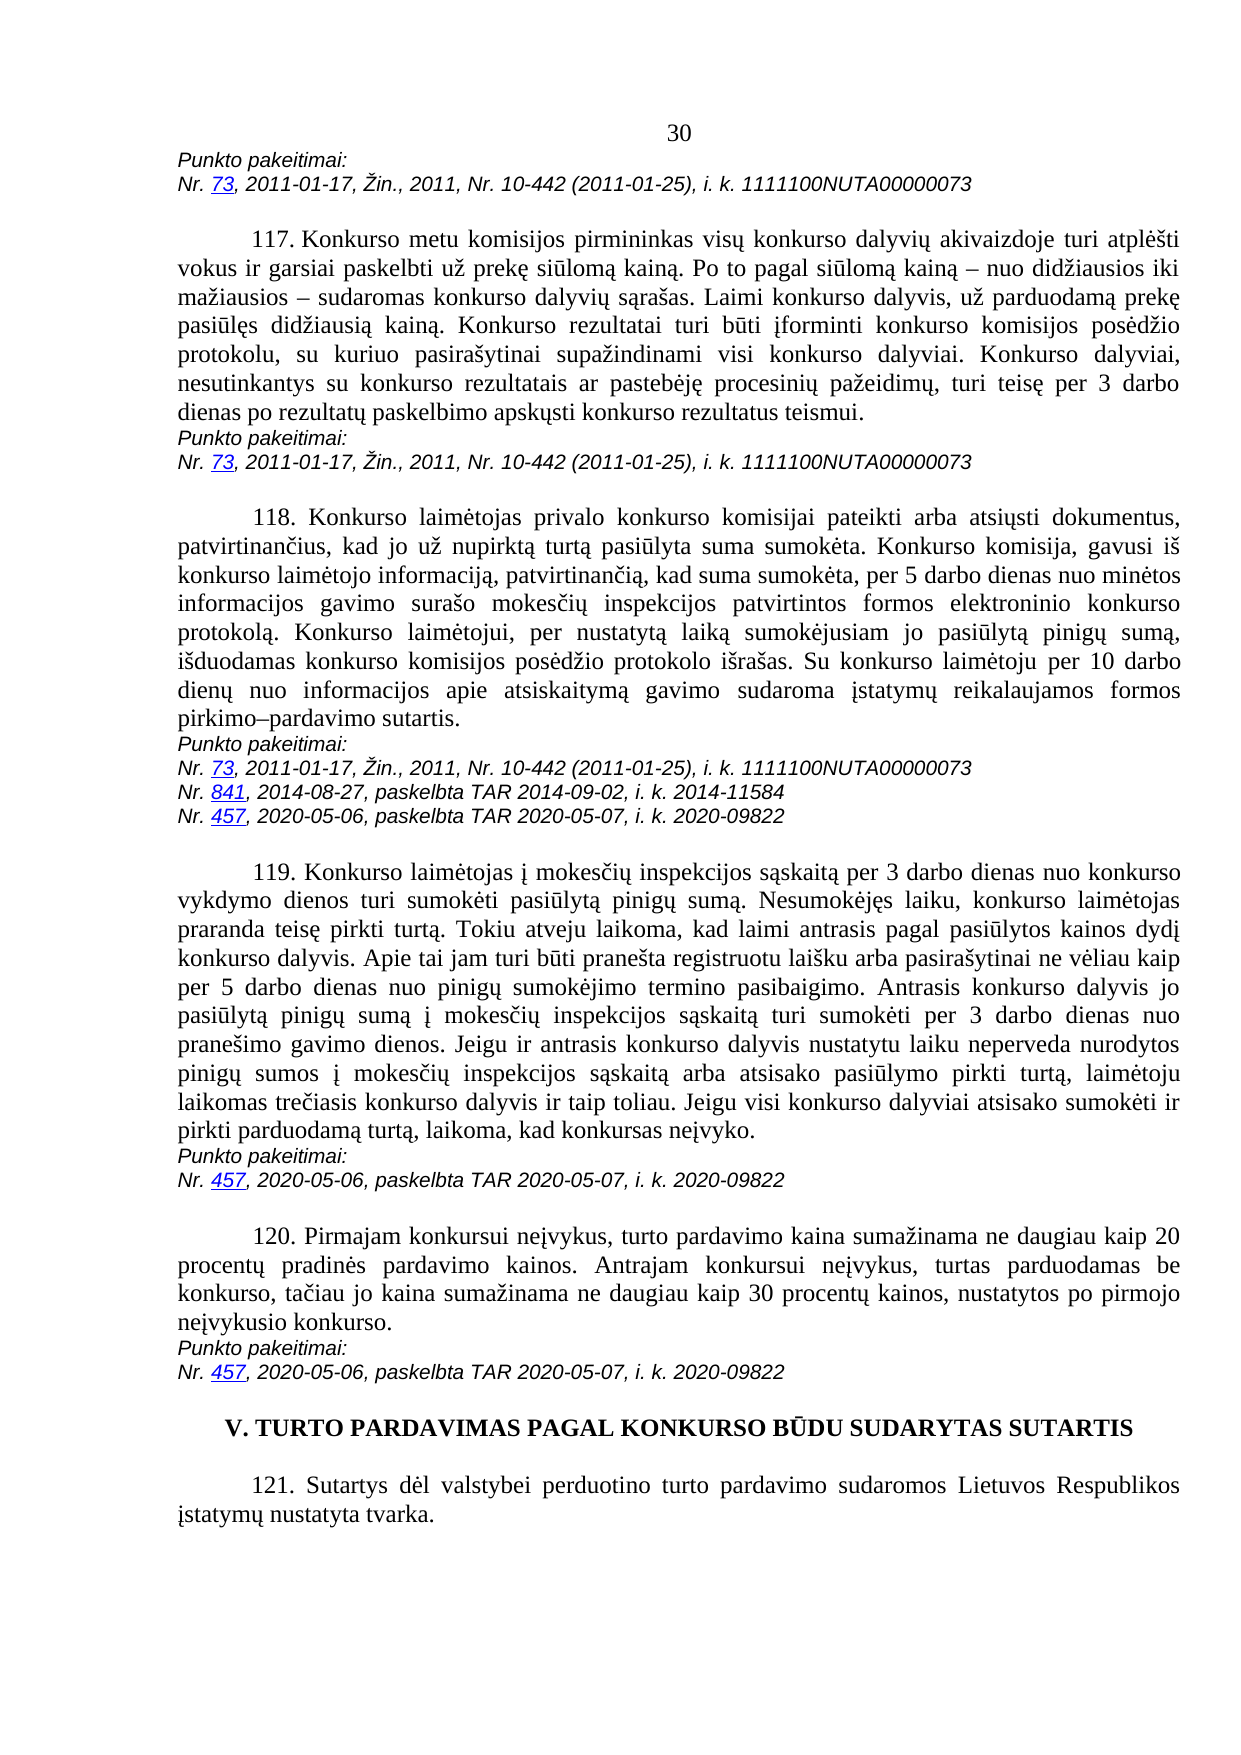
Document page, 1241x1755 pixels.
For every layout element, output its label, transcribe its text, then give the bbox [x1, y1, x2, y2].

text 121. Sutartys dėl valstybei perduotino turto pardavimo sudaromos Lietuvos Respublikos įstatymų nustatyta tvarka. [177, 1470, 1181, 1528]
text 117. Konkurso metu komisijos pirmininkas visų konkurso dalyvių akivaizdoje turi atplėšti vokus ir garsiai paskelbti už prekę siūlomą kainą. Po to pagal siūlomą kainą – nuo didžiausios iki mažiausios – sudaromas konkurso dalyvių sąrašas. Laimi konkurso dalyvis, už parduodamą prekę pasiūlęs didžiausią kainą. Konkurso rezultatai turi būti įforminti konkurso komisijos posėdžio protokolu, su kuriuo pasirašytinai supažindinami visi konkurso dalyviai. Konkurso dalyviai, nesutinkantys su konkurso rezultatais ar pastebėję procesinių pažeidimų, turi teisę per 3 darbo dienas po rezultatų paskelbimo apskųsti konkurso rezultatus teismui. [177, 224, 1181, 426]
text Nr. 73, 2011-01-17, Žin., 2011, Nr. 10-442 (2011-01-25), i. k. 1111100NUTA00000073 [177, 172, 1181, 196]
text 118. Konkurso laimėtojas privalo konkurso komisijai pateikti arba atsiųsti dokumentus, patvirtinančius, kad jo už nupirktą turtą pasiūlyta suma sumokėta. Konkurso komisija, gavusi iš konkurso laimėtojo informaciją, patvirtinančią, kad suma sumokėta, per 5 darbo dienas nuo minėtos informacijos gavimo surašo mokesčių inspekcijos patvirtintos formos elektroninio konkurso protokolą. Konkurso laimėtojui, per nustatytą laiką sumokėjusiam jo pasiūlytą pinigų sumą, išduodamas konkurso komisijos posėdžio protokolo išrašas. Su konkurso laimėtoju per 10 darbo dienų nuo informacijos apie atsiskaitymą gavimo sudaroma įstatymų reikalaujamos formos pirkimo–pardavimo sutartis. [177, 502, 1181, 732]
text Nr. 457, 2020-05-06, paskelbta TAR 2020-05-07, i. k. 2020-09822 [177, 1360, 1181, 1384]
text Nr. 73, 2011-01-17, Žin., 2011, Nr. 10-442 (2011-01-25), i. k. 1111100NUTA00000073 [177, 449, 1181, 473]
text Nr. 73, 2011-01-17, Žin., 2011, Nr. 10-442 (2011-01-25), i. k. 1111100NUTA00000073 [177, 756, 1181, 780]
text V. TURTO PARDAVIMAS PAGAL KONKURSO BŪDU SUDARYTAS SUTARTIS [177, 1413, 1181, 1441]
text Nr. 457, 2020-05-06, paskelbta TAR 2020-05-07, i. k. 2020-09822 [177, 1168, 1181, 1192]
text 119. Konkurso laimėtojas į mokesčių inspekcijos sąskaitą per 3 darbo dienas nuo konkurso vykdymo dienos turi sumokėti pasiūlytą pinigų sumą. Nesumokėjęs laiku, konkurso laimėtojas praranda teisę pirkti turtą. Tokiu atveju laikoma, kad laimi antrasis pagal pasiūlytos kainos dydį konkurso dalyvis. Apie tai jam turi būti pranešta registruotu laišku arba pasirašytinai ne vėliau kaip per 5 darbo dienas nuo pinigų sumokėjimo termino pasibaigimo. Antrasis konkurso dalyvis jo pasiūlytą pinigų sumą į mokesčių inspekcijos sąskaitą turi sumokėti per 3 darbo dienas nuo pranešimo gavimo dienos. Jeigu ir antrasis konkurso dalyvis nustatytu laiku neperveda nurodytos pinigų sumos į mokesčių inspekcijos sąskaitą arba atsisako pasiūlymo pirkti turtą, laimėtoju laikomas trečiasis konkurso dalyvis ir taip toliau. Jeigu visi konkurso dalyviai atsisako sumokėti ir pirkti parduodamą turtą, laikoma, kad konkursas neįvyko. [177, 857, 1181, 1144]
text 120. Pirmajam konkursui neįvykus, turto pardavimo kaina sumažinama ne daugiau kaip 20 procentų pradinės pardavimo kainos. Antrajam konkursui neįvykus, turtas parduodamas be konkurso, tačiau jo kaina sumažinama ne daugiau kaip 30 procentų kainos, nustatytos po pirmojo neįvykusio konkurso. [177, 1221, 1181, 1336]
text Punkto pakeitimai: [177, 426, 1181, 449]
text Nr. 457, 2020-05-06, paskelbta TAR 2020-05-07, i. k. 2020-09822 [177, 804, 1181, 828]
text Punkto pakeitimai: [177, 1336, 1181, 1360]
text Punkto pakeitimai: [177, 148, 1181, 172]
text Nr. 841, 2014-08-27, paskelbta TAR 2014-09-02, i. k. 2014-11584 [177, 780, 1181, 804]
text Punkto pakeitimai: [177, 732, 1181, 756]
text Punkto pakeitimai: [177, 1144, 1181, 1168]
